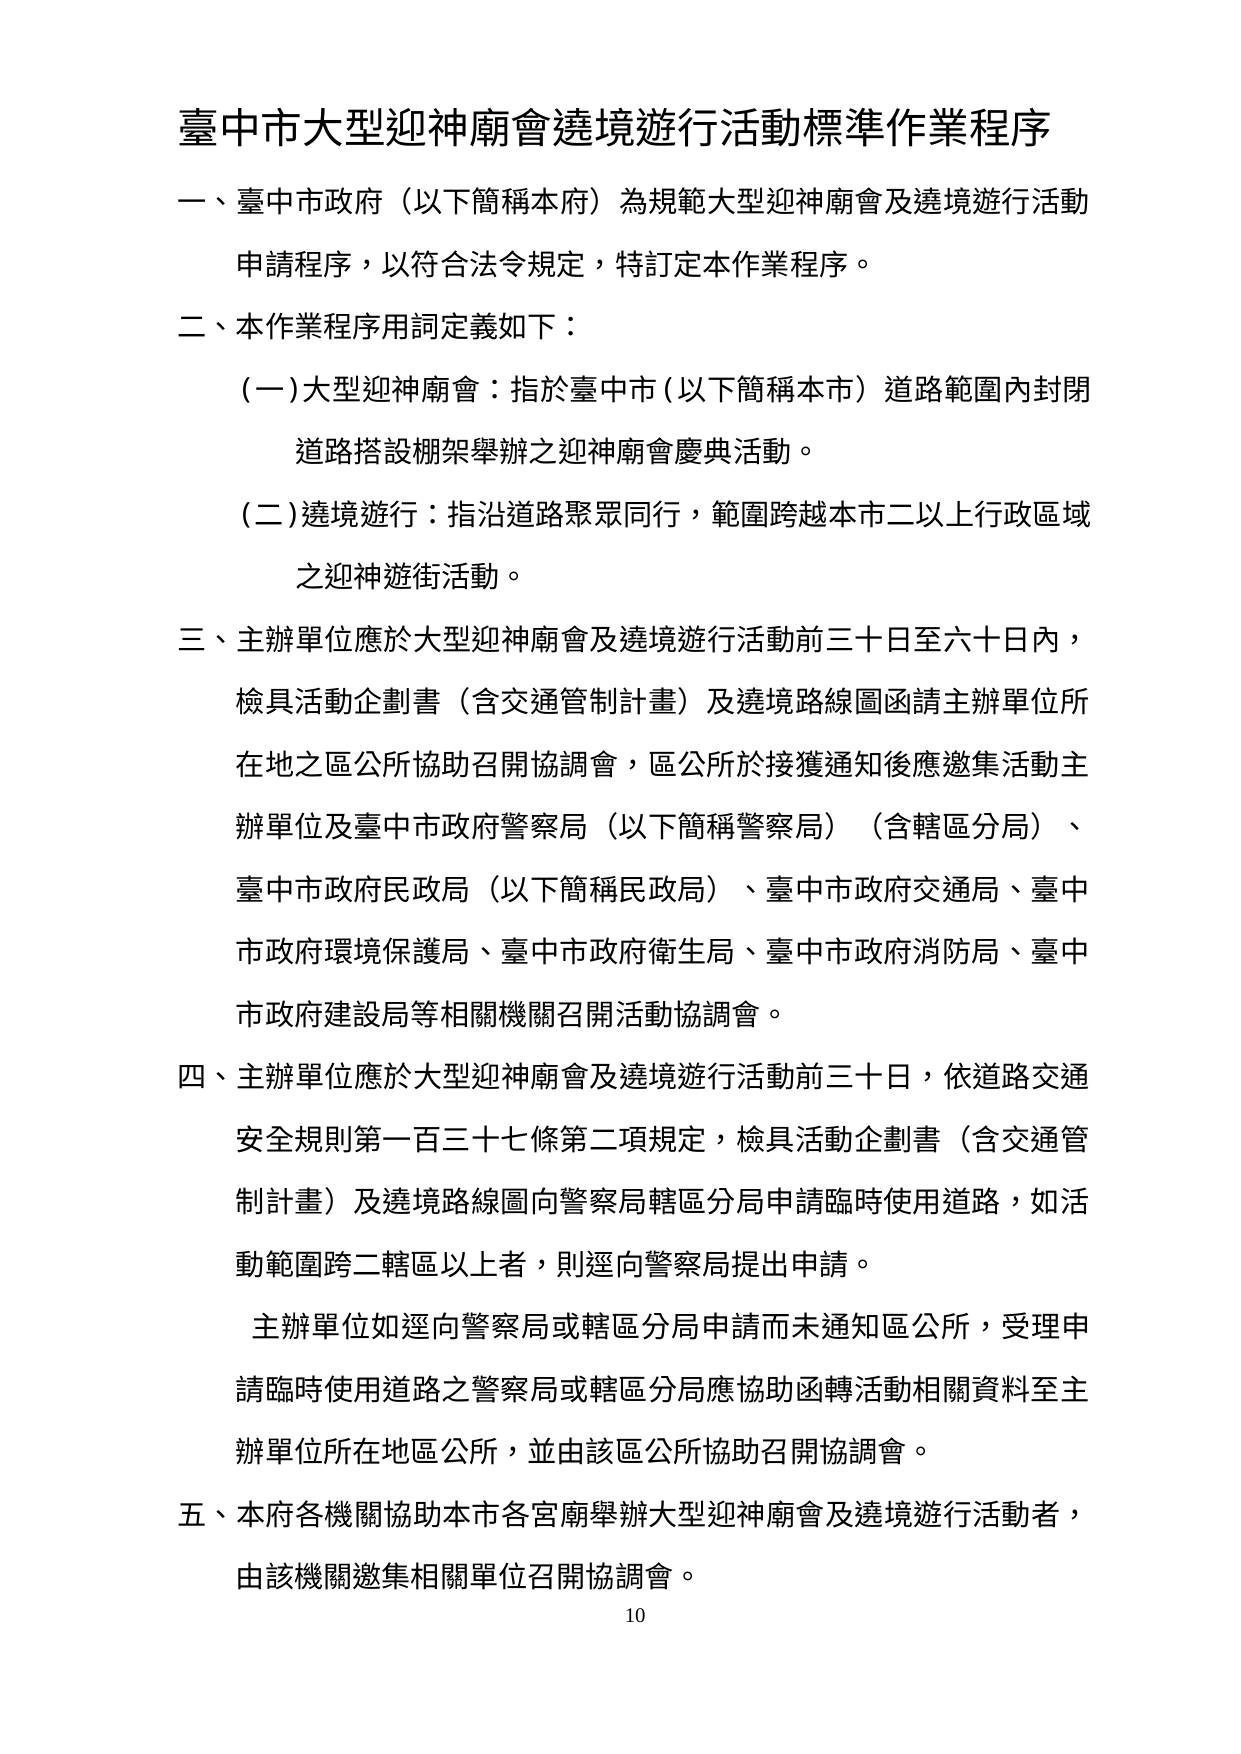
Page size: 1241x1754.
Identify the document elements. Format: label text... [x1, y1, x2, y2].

text (二)遶境遊行：指沿道路聚眾同行，範圍跨越本市二以上行政區域之迎神遊街活動。 [237, 471, 1092, 596]
text 臺中市大型迎神廟會遶境遊行活動標準作業程序 [177, 96, 1092, 156]
text 一、臺中市政府（以下簡稱本府）為規範大型迎神廟會及遶境遊行活動申請程序，以符合法令規定，特訂定本作業程序。 [177, 158, 1092, 283]
text 主辦單位如逕向警察局或轄區分局申請而未通知區公所，受理申請臨時使用道路之警察局或轄區分局應協助函轉活動相關資料至主辦單位所在地區公所，並由該區公所協助召開協調會。 [177, 1283, 1092, 1471]
text 五、本府各機關協助本市各宮廟舉辦大型迎神廟會及遶境遊行活動者，由該機關邀集相關單位召開協調會。 [177, 1471, 1092, 1596]
text (一)大型迎神廟會：指於臺中市(以下簡稱本市）道路範圍內封閉道路搭設棚架舉辦之迎神廟會慶典活動。 [237, 346, 1092, 471]
text 三、主辦單位應於大型迎神廟會及遶境遊行活動前三十日至六十日內，檢具活動企劃書（含交通管制計畫）及遶境路線圖函請主辦單位所在地之區公所協助召開協調會，區公所於接獲通知後應邀集活動主辦單位及臺中市政府警察局（以下簡稱警察局）（含轄區分局）、臺中市政府民政局（以下簡稱民政局）、臺中市政府交通局、臺中市政府環境保護局、臺中市政府衛生局、臺中市政府消防局、臺中市政府建設局等相關機關召開活動協調會。 [177, 596, 1092, 1033]
text 四、主辦單位應於大型迎神廟會及遶境遊行活動前三十日，依道路交通安全規則第一百三十七條第二項規定，檢具活動企劃書（含交通管制計畫）及遶境路線圖向警察局轄區分局申請臨時使用道路，如活動範圍跨二轄區以上者，則逕向警察局提出申請。 [177, 1033, 1092, 1283]
text 二、本作業程序用詞定義如下： [177, 283, 1092, 346]
